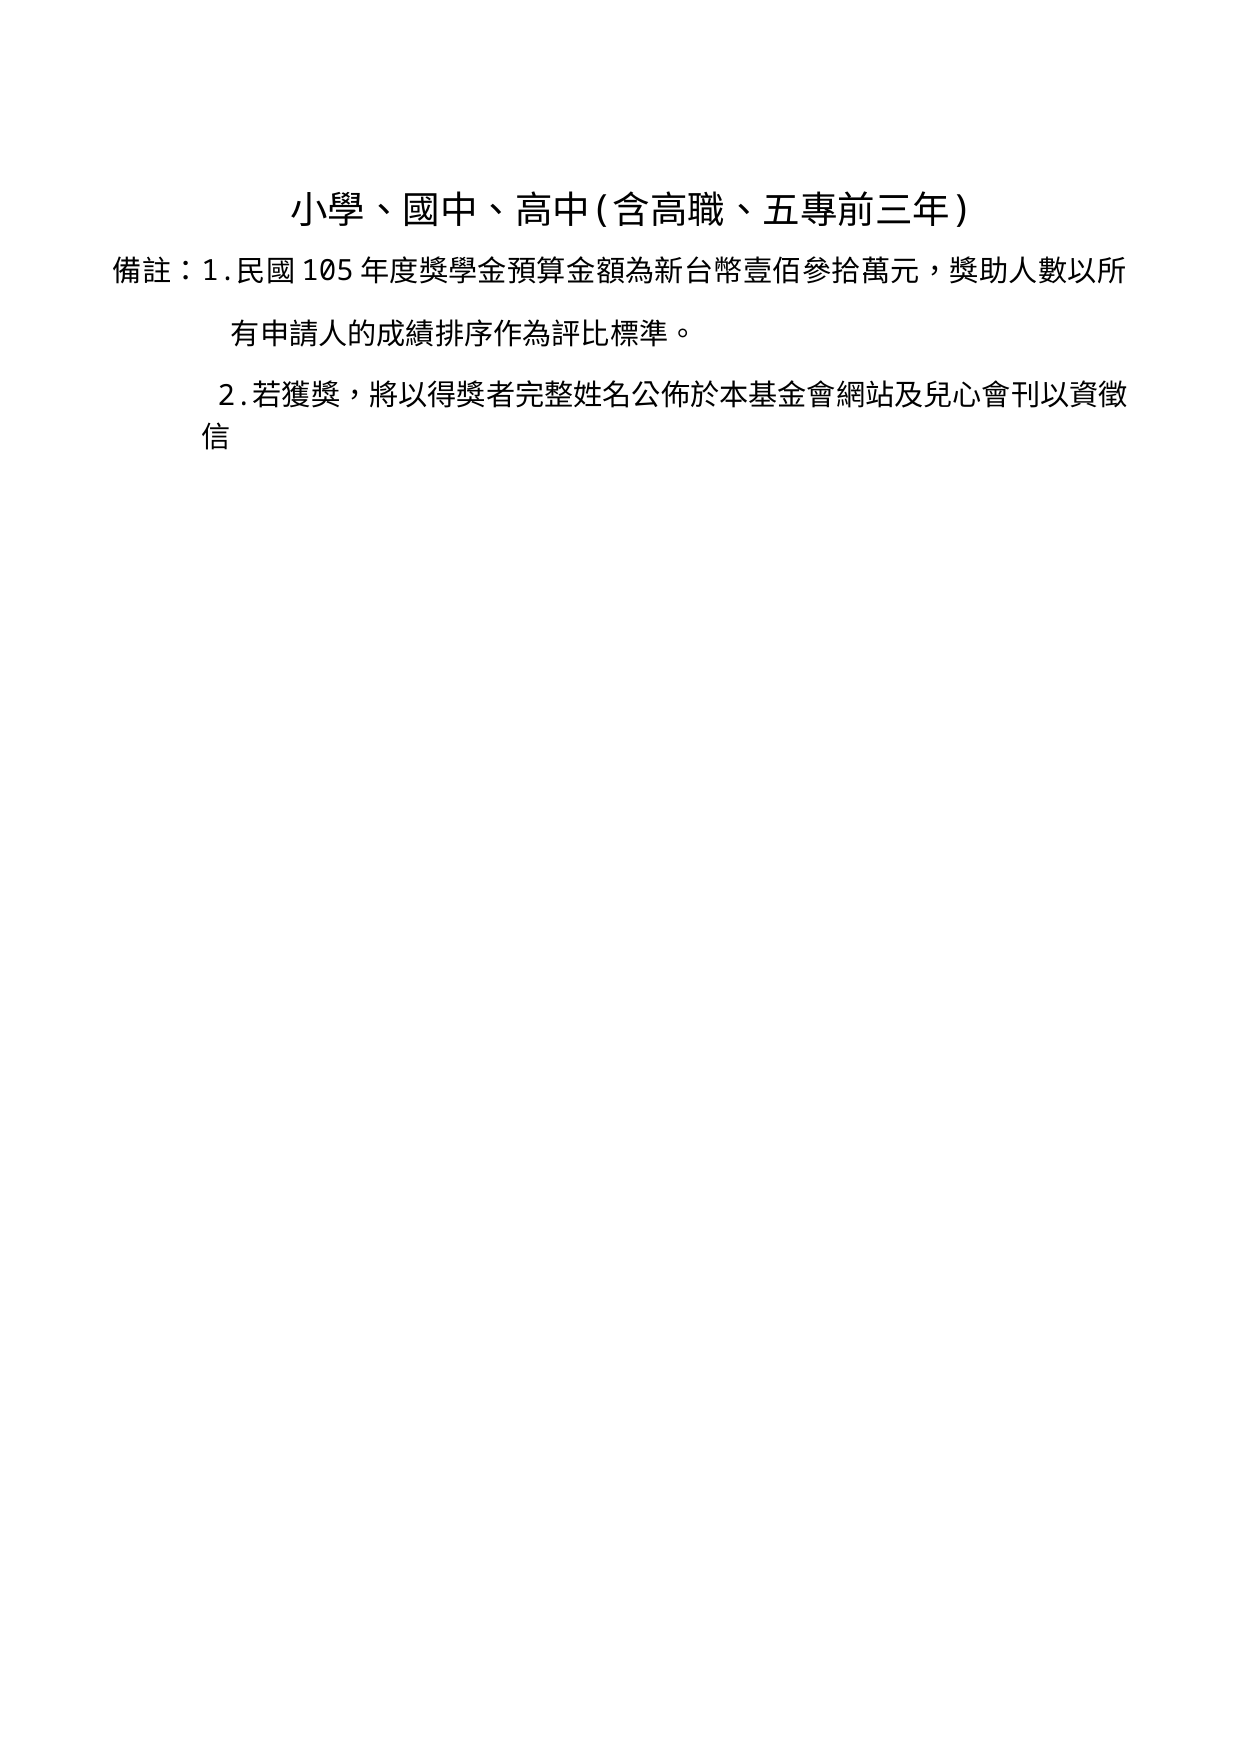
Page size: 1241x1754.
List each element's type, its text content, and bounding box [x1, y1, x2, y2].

text 小學、國中、高中(含高職、五專前三年) [112, 165, 1128, 227]
text 備註：1.民國105年度獎學金預算金額為新台幣壹佰參拾萬元，獎助人數以所有申請人的成績排序作為評比標準。 [112, 227, 1128, 352]
text 2.若獲獎，將以得獎者完整姓名公佈於本基金會網站及兒心會刊以資徵信 [112, 371, 1128, 456]
